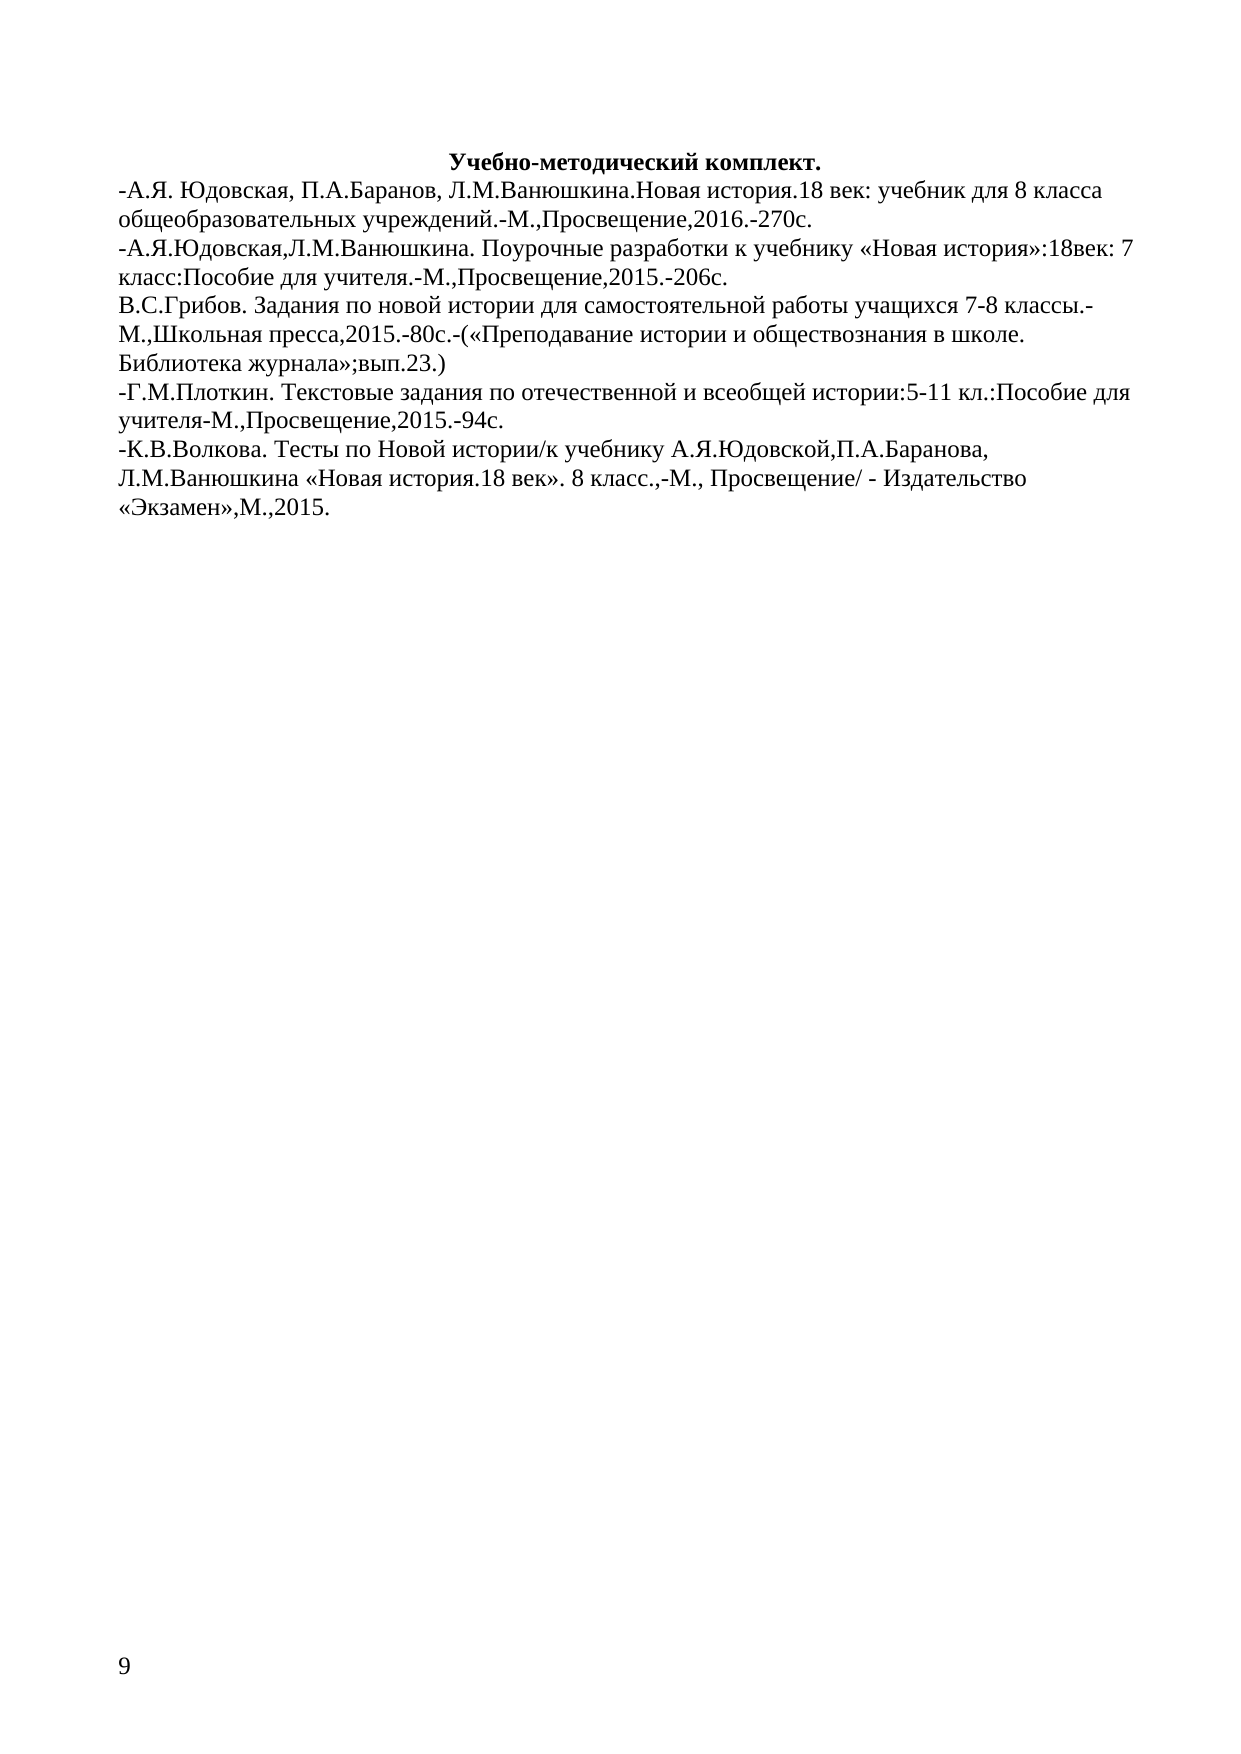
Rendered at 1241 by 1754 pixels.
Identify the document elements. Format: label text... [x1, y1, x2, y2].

text В.С.Грибов. Задания по новой истории для самостоятельной работы учащихся 7-8 классы.-М.,Школьная пресса,2015.-80с.-(«Преподавание истории и обществознания в школе. Библиотека журнала»;вып.23.) [118, 291, 1152, 377]
text -Г.М.Плоткин. Текстовые задания по отечественной и всеобщей истории:5-11 кл.:Пособие для учителя-М.,Просвещение,2015.-94с. [118, 377, 1152, 434]
text -К.В.Волкова. Тесты по Новой истории/к учебнику А.Я.Юдовской,П.А.Баранова, Л.М.Ванюшкина «Новая история.18 век». 8 класс.,-М., Просвещение/ - Издательство «Экзамен»,М.,2015. [118, 434, 1152, 521]
text -А.Я. Юдовская, П.А.Баранов, Л.М.Ванюшкина.Новая история.18 век: учебник для 8 класса общеобразовательных учреждений.-М.,Просвещение,2016.-270с. [118, 176, 1152, 233]
text -А.Я.Юдовская,Л.М.Ванюшкина. Поурочные разработки к учебнику «Новая история»:18век: 7 класс:Пособие для учителя.-М.,Просвещение,2015.-206с. [118, 233, 1152, 291]
text Учебно-методический комплект. [118, 147, 1152, 176]
